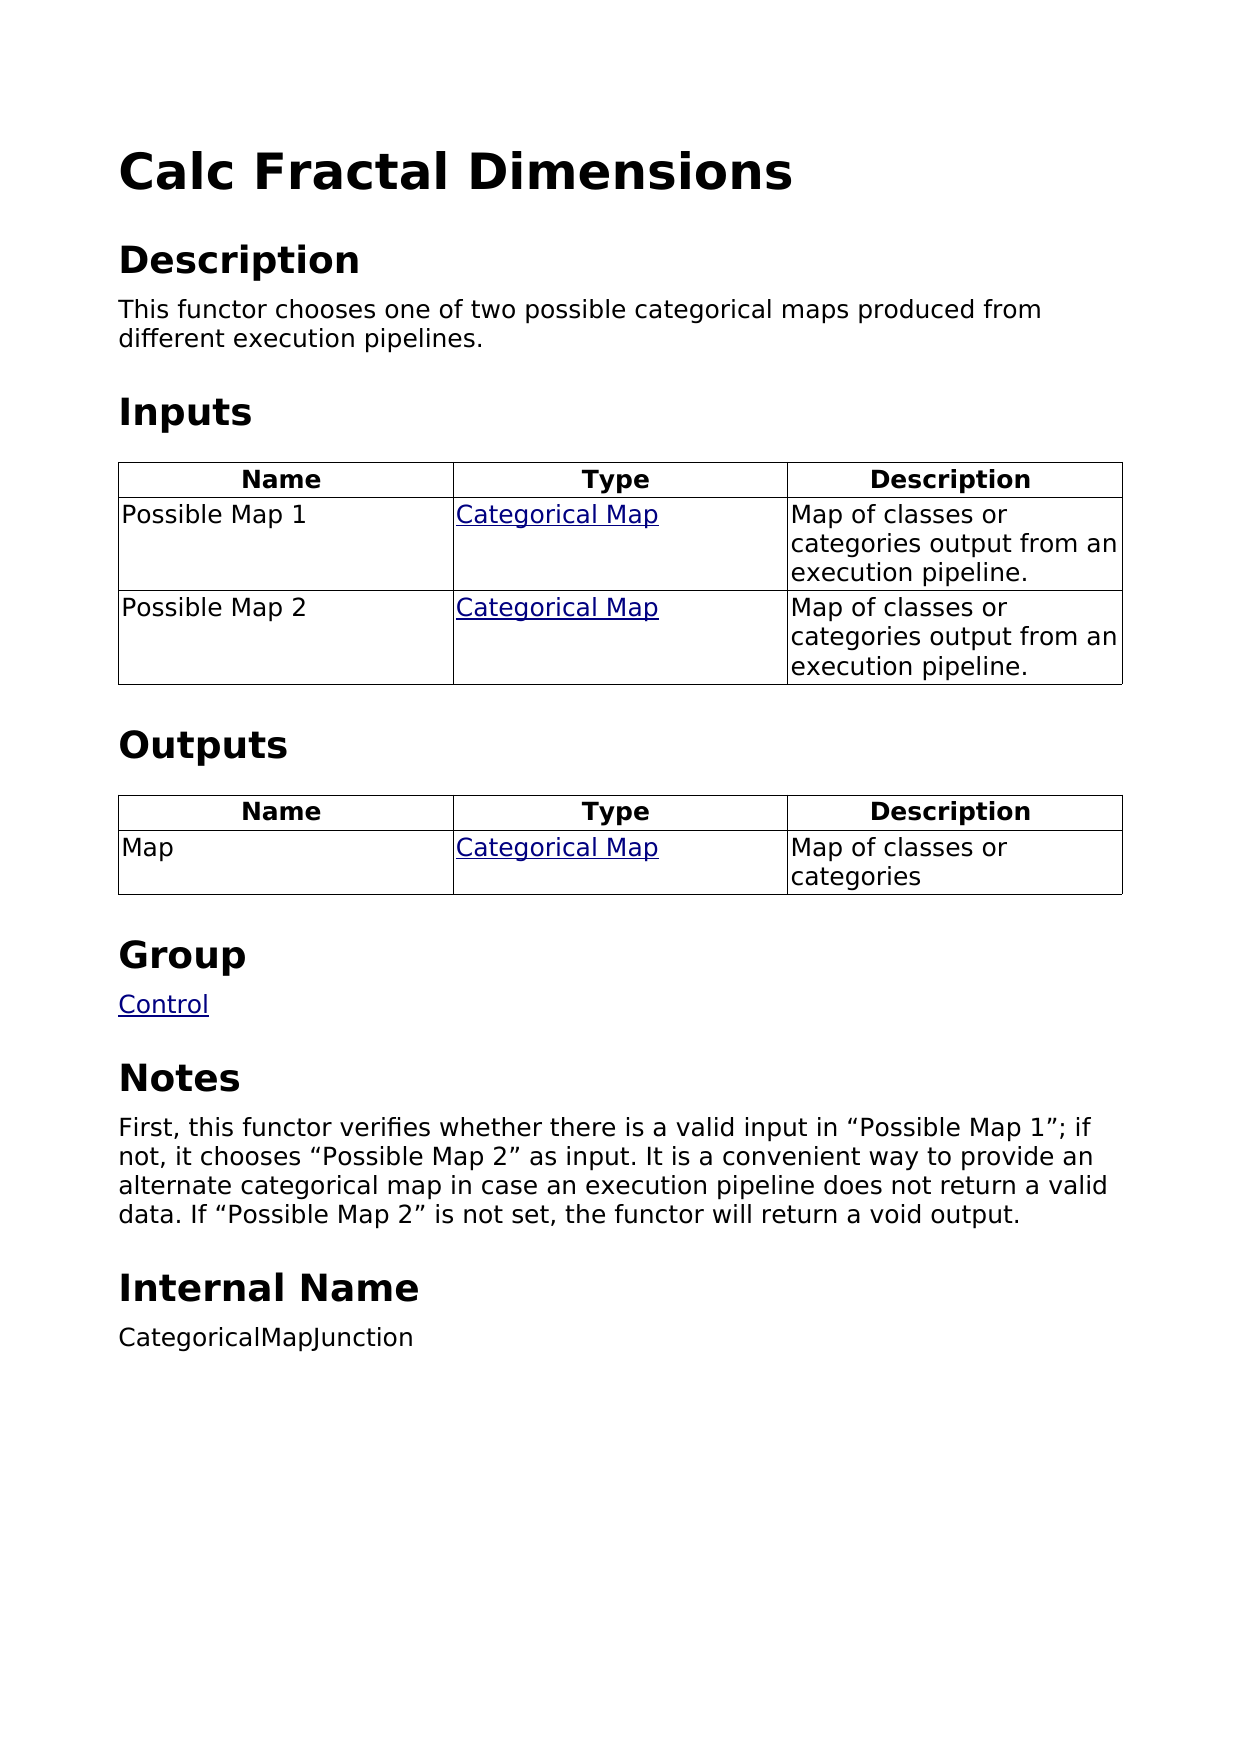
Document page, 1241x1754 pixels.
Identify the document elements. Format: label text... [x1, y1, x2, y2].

table_cell Categorical Map [454, 831, 787, 894]
subtitle Internal Name [118, 1267, 1122, 1311]
table_cell Map [119, 831, 453, 894]
subtitle Outputs [118, 724, 1122, 767]
table_cell Map of classes or categories [788, 831, 1122, 894]
table_header Name [119, 796, 453, 830]
table_header Description [788, 796, 1122, 830]
table_cell Map of classes or categories output from an execution pipeline. [788, 498, 1122, 590]
table_cell Categorical Map [454, 498, 787, 590]
table_cell Possible Map 1 [119, 498, 453, 590]
text First, this functor verifies whether there is a valid input in “Possible Map 1”; if not, it chooses “Possible Map 2” as input. It is a convenient way to provide an alternate categorical map in case an execution pipeline does not return a valid data. If “Possible Map 2” is not set, the functor will return a void output. [118, 1113, 1122, 1229]
table_cell Map of classes or categories output from an execution pipeline. [788, 591, 1122, 684]
table_header Type [454, 463, 787, 497]
subtitle Inputs [118, 391, 1122, 434]
table_cell Categorical Map [454, 591, 787, 684]
subtitle Group [118, 934, 1122, 977]
text Control [118, 990, 1122, 1019]
text CategoricalMapJunction [118, 1323, 1122, 1352]
text This functor chooses one of two possible categorical maps produced from different execution pipelines. [118, 295, 1122, 353]
table_cell Possible Map 2 [119, 591, 453, 684]
table_header Name [119, 463, 453, 497]
subtitle Calc Fractal Dimensions [118, 143, 1122, 201]
subtitle Notes [118, 1057, 1122, 1100]
subtitle Description [118, 239, 1122, 282]
table_header Description [788, 463, 1122, 497]
table_header Type [454, 796, 787, 830]
